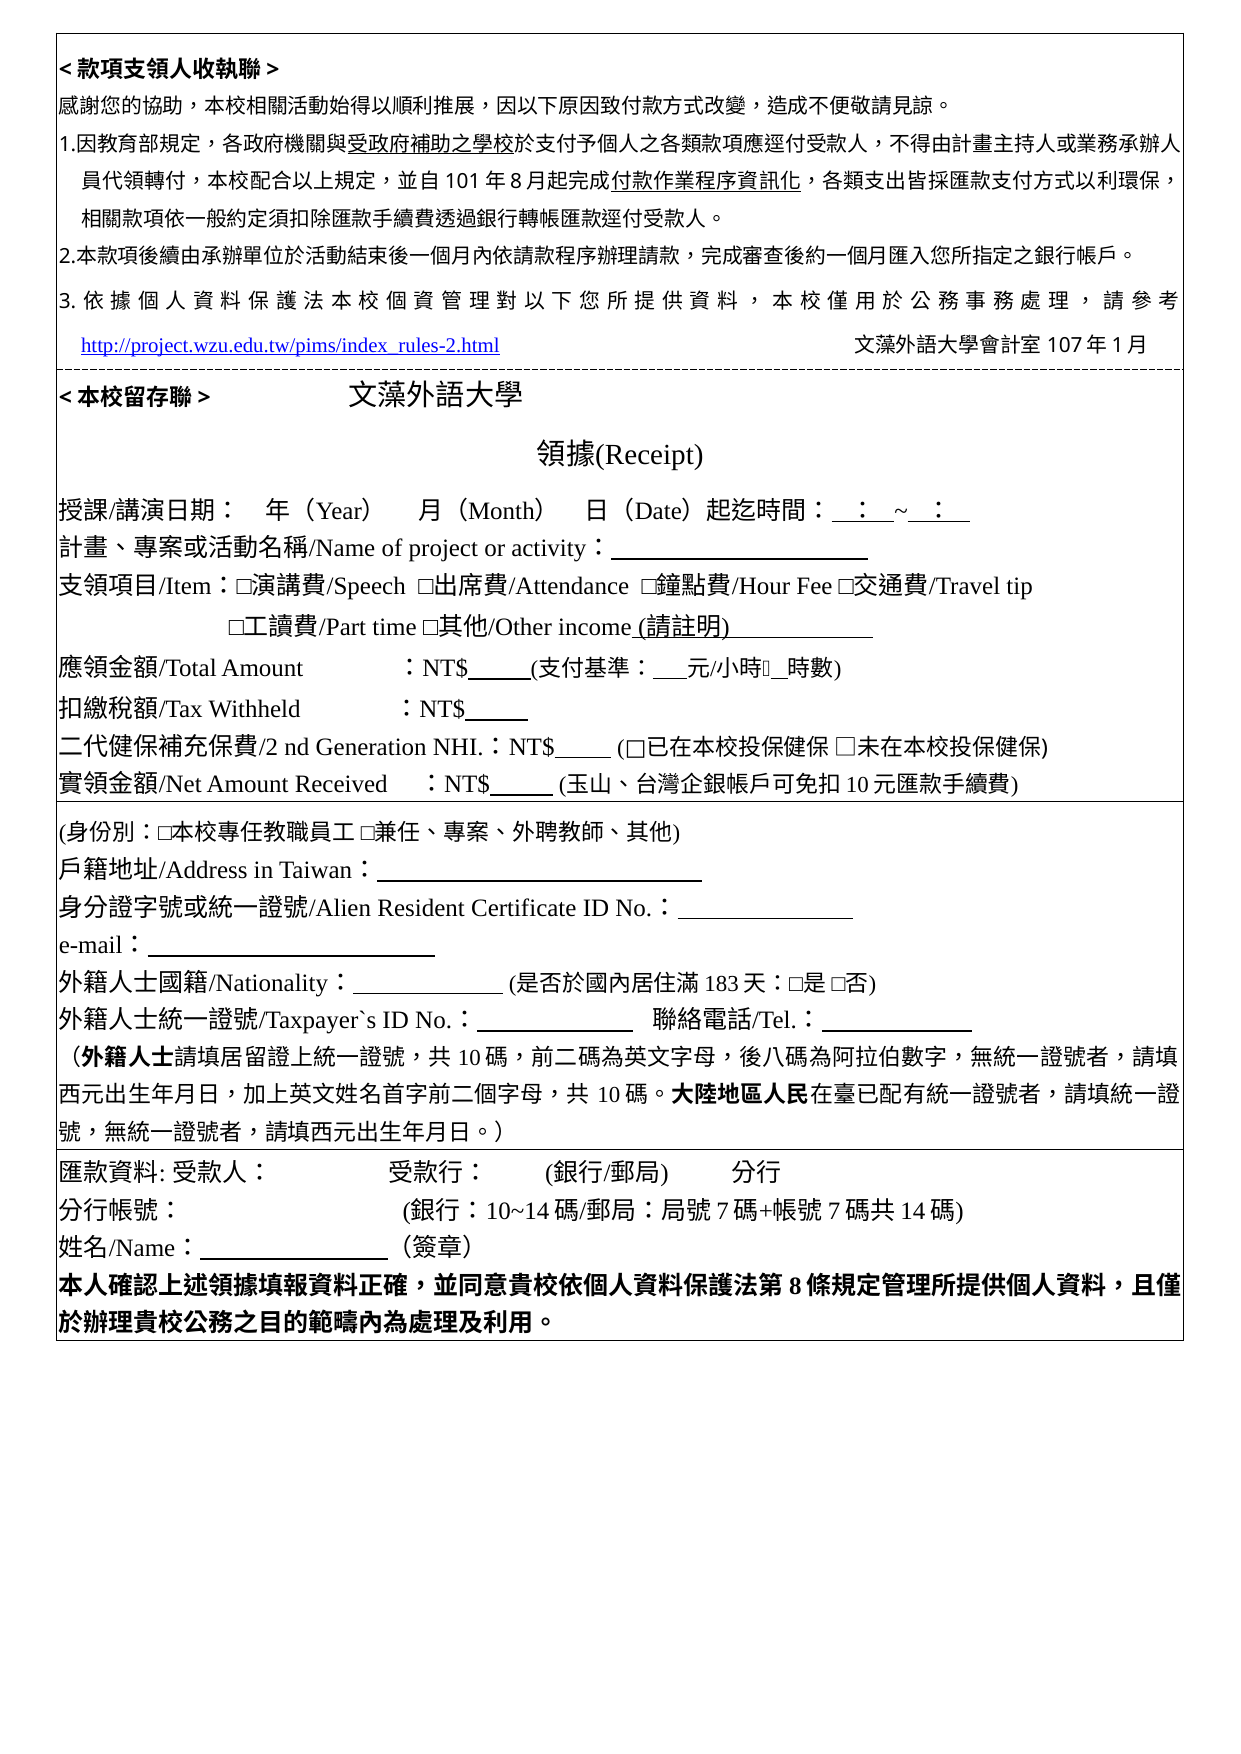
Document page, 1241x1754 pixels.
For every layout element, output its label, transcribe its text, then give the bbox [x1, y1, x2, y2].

table_cell (身份別：□本校專任教職員工 □兼任、專案、外聘教師、其他) 戶籍地址/Address in Taiwan： 身分證字號或統一證號/Alien Resident Certificate ID No.： e-mail： 外籍人士國籍/Nationality： (是否於國內居住滿183天：□是 □否) 外籍人士統一證號/Taxpayer`s ID No.： 聯絡電話/Tel.： （外籍人士請填居留證上統一證號，共10碼，前二碼為英文字母，後八碼為阿拉伯數字，無統一證號者，請填西元出生年月日，加上英文姓名首字前二個字母，共10碼。大陸地區人民在臺已配有統一證號者，請填統一證號，無統一證號者，請填西元出生年月日。） [57, 802, 1183, 1149]
table_cell 匯款資料: 受款人： 受款行： (銀行/郵局) 分行 分行帳號： (銀行：10~14碼/郵局：局號7碼+帳號7碼共14碼) 姓名/Name： （簽章） 本人確認上述領據填報資料正確，並同意貴校依個人資料保護法第8條規定管理所提供個人資料，且僅於辦理貴校公務之目的範疇內為處理及利用。 [57, 1150, 1183, 1339]
table_cell < 本校留存聯 > 文藻外語大學 領據(Receipt) 授課/講演日期： 年（Year） 月（Month） 日（Date）起迄時間： ： ~ ： 計畫、專案或活動名稱/Name of project or activity： 支領項目/Item：□演講費/Speech □出席費/Attendance □鐘點費/Hour Fee □交通費/Travel tip □工讀費/Part time □其他/Other income (請註明) 應領金額/Total Amount ：NT$ (支付基準： 元/小時 時數) 扣繳稅額/Tax Withheld ：NT$ 二代健保補充保費/2 nd Generation NHI.：NT$ (□已在本校投保健保 □未在本校投保健保) 實領金額/Net Amount Received ：NT$ (玉山、台灣企銀帳戶可免扣10元匯款手續費) [57, 369, 1183, 801]
table_header < 款項支領人收執聯 > 感謝您的協助，本校相關活動始得以順利推展，因以下原因致付款方式改變，造成不便敬請見諒。 1.因教育部規定，各政府機關與受政府補助之學校於支付予個人之各類款項應逕付受款人，不得由計畫主持人或業務承辦人員代領轉付，本校配合以上規定，並自101年8月起完成付款作業程序資訊化，各類支出皆採匯款支付方式以利環保，相關款項依一般約定須扣除匯款手續費透過銀行轉帳匯款逕付受款人。 2.本款項後續由承辦單位於活動結束後一個月內依請款程序辦理請款，完成審查後約一個月匯入您所指定之銀行帳戶。 3.依據個人資料保護法本校個資管理對以下您所提供資料，本校僅用於公務事務處理，請參考 http://project.wzu.edu.tw/pims/index_rules-2.html 文藻外語大學會計室 107年1月 [57, 34, 1183, 368]
